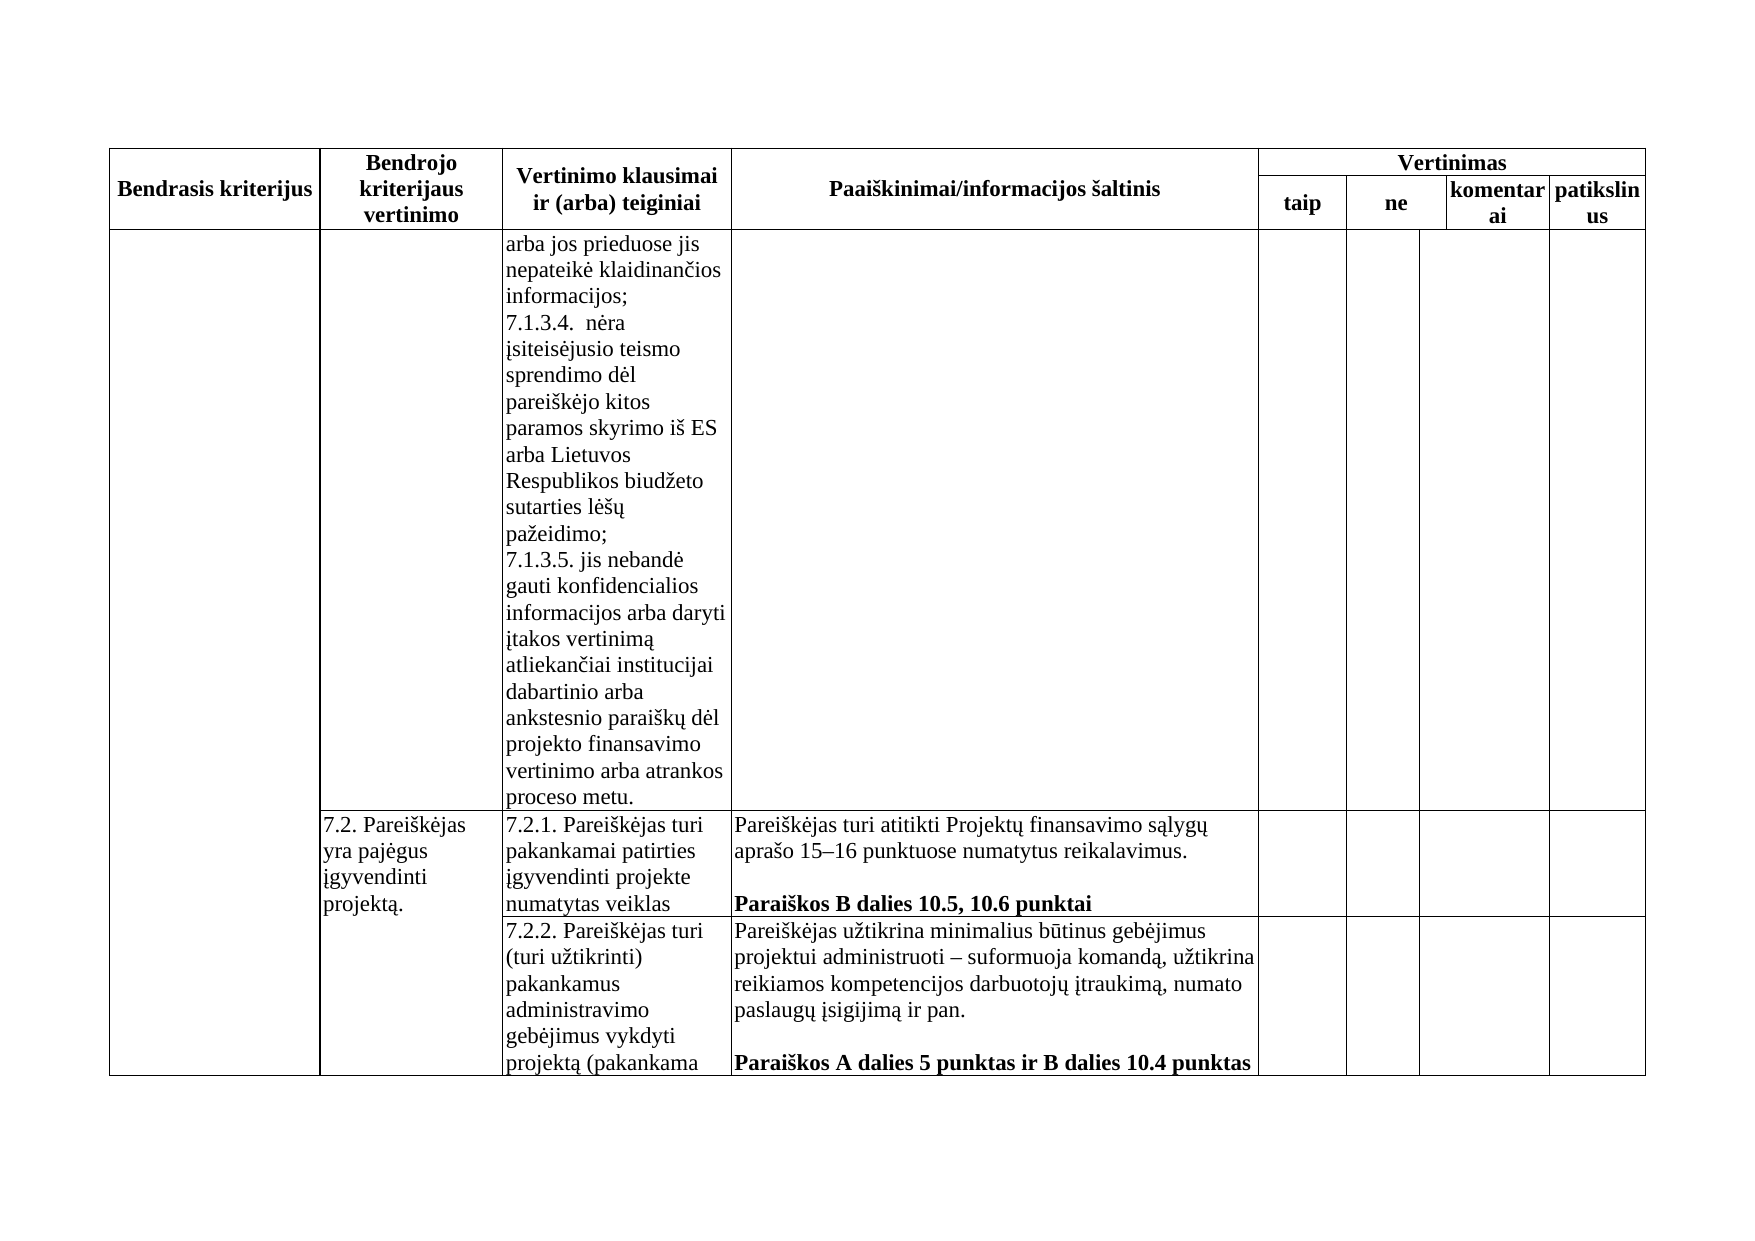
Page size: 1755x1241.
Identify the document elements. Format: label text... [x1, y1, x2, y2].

table_cell 7.2. Pareiškėjas yra pajėgus įgyvendinti projektą. [321, 811, 502, 1075]
table_cell [1347, 230, 1419, 809]
table_cell [1420, 811, 1549, 916]
table_header Vertinimo klausimai ir (arba) teiginiai [503, 149, 731, 229]
table_cell [1259, 917, 1346, 1075]
table_cell [1347, 811, 1419, 916]
table_cell [1550, 811, 1645, 916]
table_cell [1259, 811, 1346, 916]
table_cell komentarai [1447, 176, 1549, 229]
table_cell [1420, 917, 1549, 1075]
table_cell Pareiškėjas turi atitikti Projektų finansavimo sąlygų aprašo 15–16 punktuose numatytus reikalavimus. Paraiškos B dalies 10.5, 10.6 punktai [732, 811, 1258, 916]
table_cell 7.1. Pareiškėjas atitinka formaliuosius reikalavimus [321, 230, 502, 809]
table_header Paaiškinimai/informacijos šaltinis [732, 149, 1258, 229]
table_header Bendrojo kriterijaus vertinimo aspektai [321, 149, 502, 229]
table_cell [1550, 230, 1645, 809]
table_cell 7.2.2. Pareiškėjas turi (turi užtikrinti) pakankamus administravimo gebėjimus vykdyti projektą (pakankama [503, 917, 731, 1075]
table_cell [1550, 917, 1645, 1075]
table_cell [1420, 230, 1549, 809]
table_header Bendrasis kriterijus [110, 149, 319, 229]
table_cell 7.2.1. Pareiškėjas turi pakankamai patirties įgyvendinti projekte numatytas veiklas [503, 811, 731, 916]
table_cell [1259, 230, 1346, 809]
table_cell arba jos prieduose jis nepateikė klaidinančios informacijos; 7.1.3.4. nėra įsiteisėjusio teismo sprendimo dėl pareiškėjo kitos paramos skyrimo iš ES arba Lietuvos Respublikos biudžeto sutarties lėšų pažeidimo; 7.1.3.5. jis nebandė gauti konfidencialios informacijos arba daryti įtakos vertinimą atliekančiai institucijai dabartinio arba ankstesnio paraiškų dėl projekto finansavimo vertinimo arba atrankos proceso metu. [503, 230, 731, 809]
table_header Vertinimas [1259, 149, 1645, 175]
table_cell [1347, 917, 1419, 1075]
table_cell [110, 230, 319, 1075]
table_cell Pareiškėjas užtikrina minimalius būtinus gebėjimus projektui administruoti – suformuoja komandą, užtikrina reikiamos kompetencijos darbuotojų įtraukimą, numato paslaugų įsigijimą ir pan. Paraiškos A dalies 5 punktas ir B dalies 10.4 punktas [732, 917, 1258, 1075]
table_cell patikslinus [1550, 176, 1645, 229]
table_cell ne [1347, 176, 1446, 229]
table_cell taip [1259, 176, 1346, 229]
table_cell [732, 230, 1258, 809]
